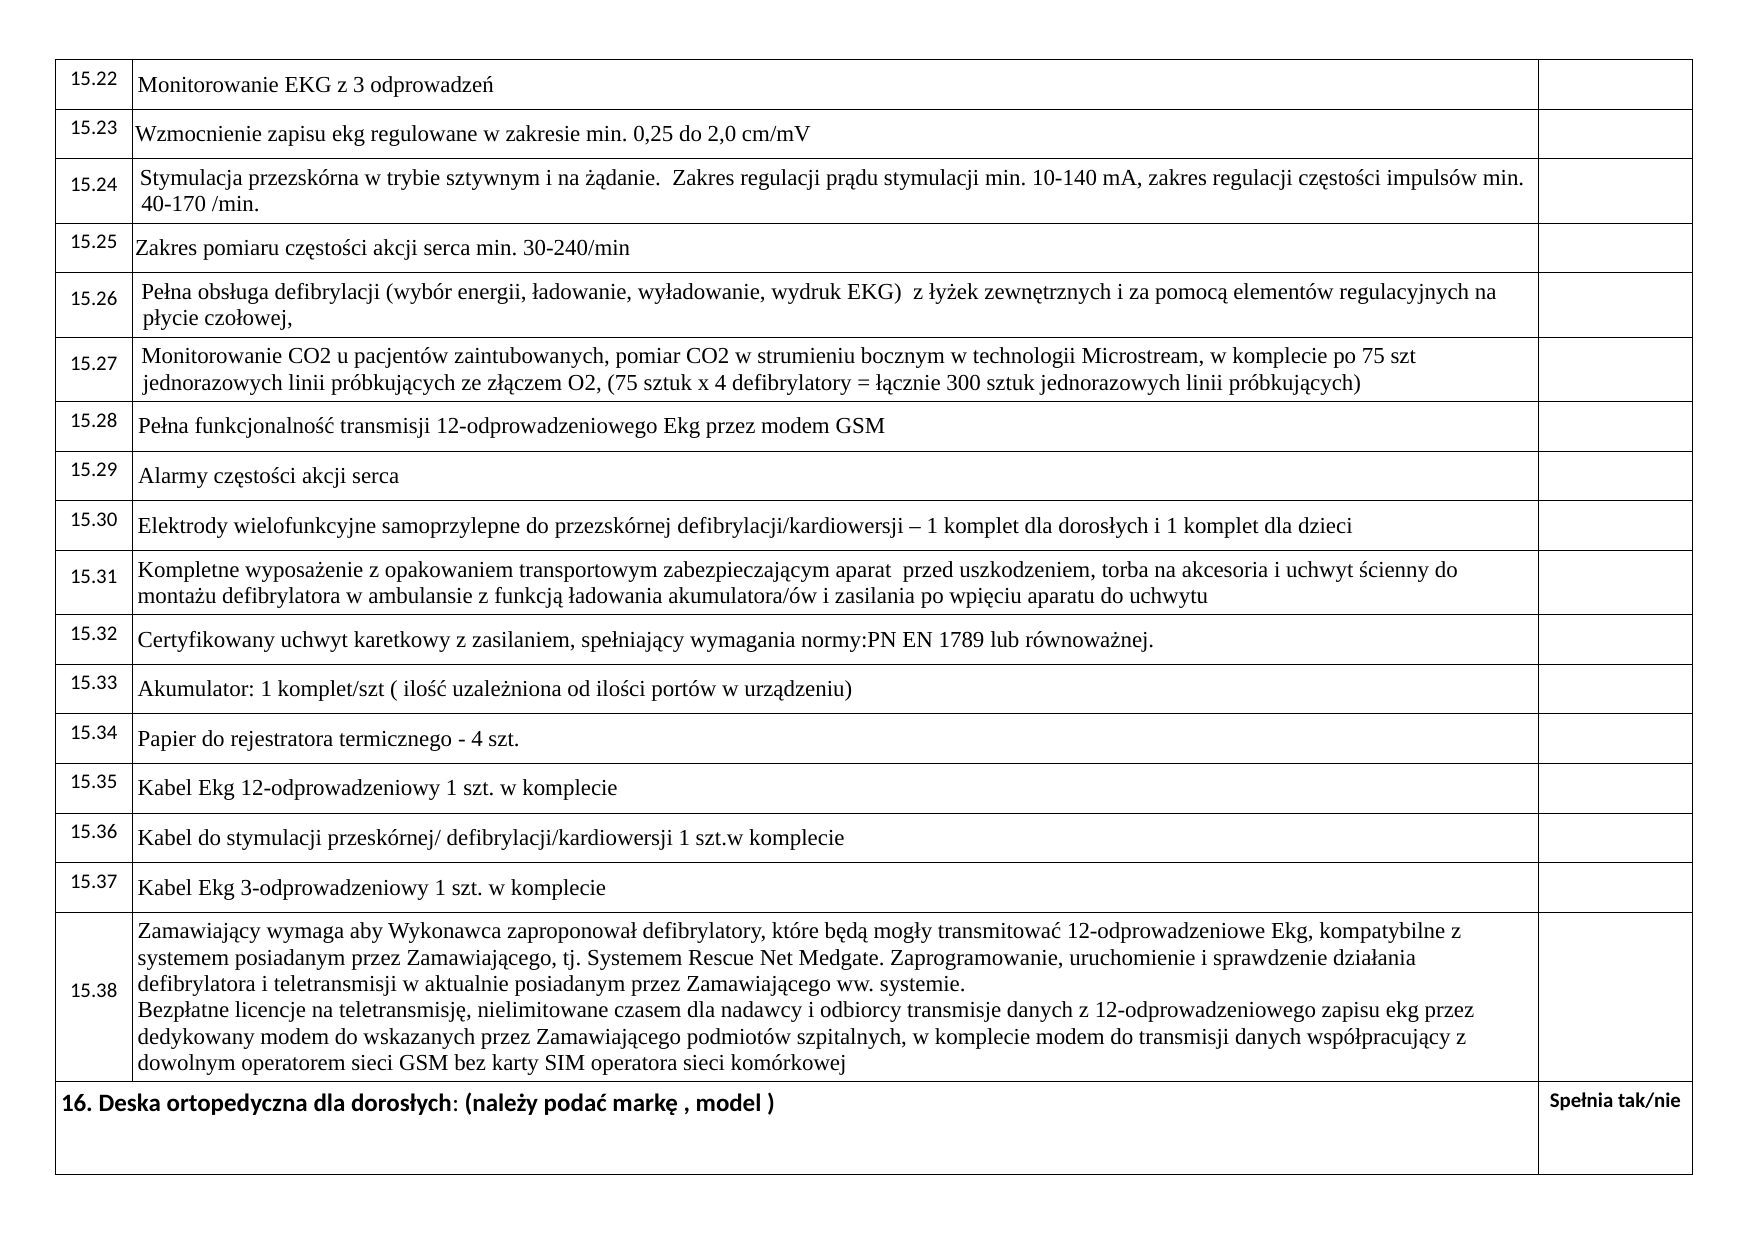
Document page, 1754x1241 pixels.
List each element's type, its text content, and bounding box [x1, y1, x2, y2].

table_cell [1539, 402, 1692, 451]
table_cell Elektrody wielofunkcyjne samoprzylepne do przezskórnej defibrylacji/kardiowersji – 1 komplet dla dorosłych i 1 komplet dla dzieci [133, 501, 1538, 550]
table_cell 15.33 [56, 665, 132, 713]
table_cell 16. Deska ortopedyczna dla dorosłych: (należy podać markę , model ) [56, 1082, 1538, 1174]
table_cell [1539, 338, 1692, 401]
table_cell 15.30 [56, 501, 132, 550]
table_cell [1539, 224, 1692, 272]
table_cell [1539, 159, 1692, 223]
table_cell [1539, 814, 1692, 862]
table_cell 15.35 [56, 764, 132, 812]
table_cell Wzmocnienie zapisu ekg regulowane w zakresie min. 0,25 do 2,0 cm/mV [133, 110, 1538, 158]
table_cell Pełna funkcjonalność transmisji 12-odprowadzeniowego Ekg przez modem GSM [133, 402, 1538, 451]
table_cell Stymulacja przezskórna w trybie sztywnym i na żądanie. Zakres regulacji prądu stymulacji min. 10-140 mA, zakres regulacji częstości impulsów min. 40-170 /min. [133, 159, 1538, 223]
table_cell 15.29 [56, 452, 132, 500]
table_cell [1539, 551, 1692, 614]
table_cell 15.24 [56, 159, 132, 223]
table_cell Spełnia tak/nie [1539, 1082, 1692, 1174]
table_cell Monitorowanie EKG z 3 odprowadzeń [133, 60, 1538, 109]
table_cell Pełna obsługa defibrylacji (wybór energii, ładowanie, wyładowanie, wydruk EKG) z łyżek zewnętrznych i za pomocą elementów regulacyjnych na płycie czołowej, [133, 273, 1538, 337]
table_cell [1539, 615, 1692, 664]
table_cell [1539, 273, 1692, 337]
table_cell [1539, 60, 1692, 109]
table_cell [1539, 764, 1692, 812]
table_cell Kompletne wyposażenie z opakowaniem transportowym zabezpieczającym aparat przed uszkodzeniem, torba na akcesoria i uchwyt ścienny do montażu defibrylatora w ambulansie z funkcją ładowania akumulatora/ów i zasilania po wpięciu aparatu do uchwytu [133, 551, 1538, 614]
table_cell [1539, 501, 1692, 550]
table_cell 15.37 [56, 863, 132, 912]
table_cell 15.34 [56, 714, 132, 763]
table_cell [1539, 110, 1692, 158]
table_cell Kabel do stymulacji przeskórnej/ defibrylacji/kardiowersji 1 szt.w komplecie [133, 814, 1538, 862]
table_cell [1539, 913, 1692, 1081]
table_cell Akumulator: 1 komplet/szt ( ilość uzależniona od ilości portów w urządzeniu) [133, 665, 1538, 713]
table_cell 15.36 [56, 814, 132, 862]
table_cell 15.22 [56, 60, 132, 109]
table_cell Kabel Ekg 12-odprowadzeniowy 1 szt. w komplecie [133, 764, 1538, 812]
table_cell 15.38 [56, 913, 132, 1081]
table_cell 15.27 [56, 338, 132, 401]
table_cell 15.32 [56, 615, 132, 664]
table_cell Zakres pomiaru częstości akcji serca min. 30-240/min [133, 224, 1538, 272]
table_cell [1539, 452, 1692, 500]
table_cell 15.26 [56, 273, 132, 337]
table_cell 15.25 [56, 224, 132, 272]
table_cell 15.23 [56, 110, 132, 158]
table_cell [1539, 863, 1692, 912]
table_cell Kabel Ekg 3-odprowadzeniowy 1 szt. w komplecie [133, 863, 1538, 912]
table_cell Zamawiający wymaga aby Wykonawca zaproponował defibrylatory, które będą mogły transmitować 12-odprowadzeniowe Ekg, kompatybilne z systemem posiadanym przez Zamawiającego, tj. Systemem Rescue Net Medgate. Zaprogramowanie, uruchomienie i sprawdzenie działania defibrylatora i teletransmisji w aktualnie posiadanym przez Zamawiającego ww. systemie. Bezpłatne licencje na teletransmisję, nielimitowane czasem dla nadawcy i odbiorcy transmisje danych z 12-odprowadzeniowego zapisu ekg przez dedykowany modem do wskazanych przez Zamawiającego podmiotów szpitalnych, w komplecie modem do transmisji danych współpracujący z dowolnym operatorem sieci GSM bez karty SIM operatora sieci komórkowej [133, 913, 1538, 1081]
table_cell [1539, 714, 1692, 763]
table_cell 15.31 [56, 551, 132, 614]
table_cell Certyfikowany uchwyt karetkowy z zasilaniem, spełniający wymagania normy:PN EN 1789 lub równoważnej. [133, 615, 1538, 664]
table_cell Papier do rejestratora termicznego - 4 szt. [133, 714, 1538, 763]
table_cell 15.28 [56, 402, 132, 451]
table_cell Monitorowanie CO2 u pacjentów zaintubowanych, pomiar CO2 w strumieniu bocznym w technologii Microstream, w komplecie po 75 szt jednorazowych linii próbkujących ze złączem O2, (75 sztuk x 4 defibrylatory = łącznie 300 sztuk jednorazowych linii próbkujących) [133, 338, 1538, 401]
table_cell Alarmy częstości akcji serca [133, 452, 1538, 500]
table_cell [1539, 665, 1692, 713]
